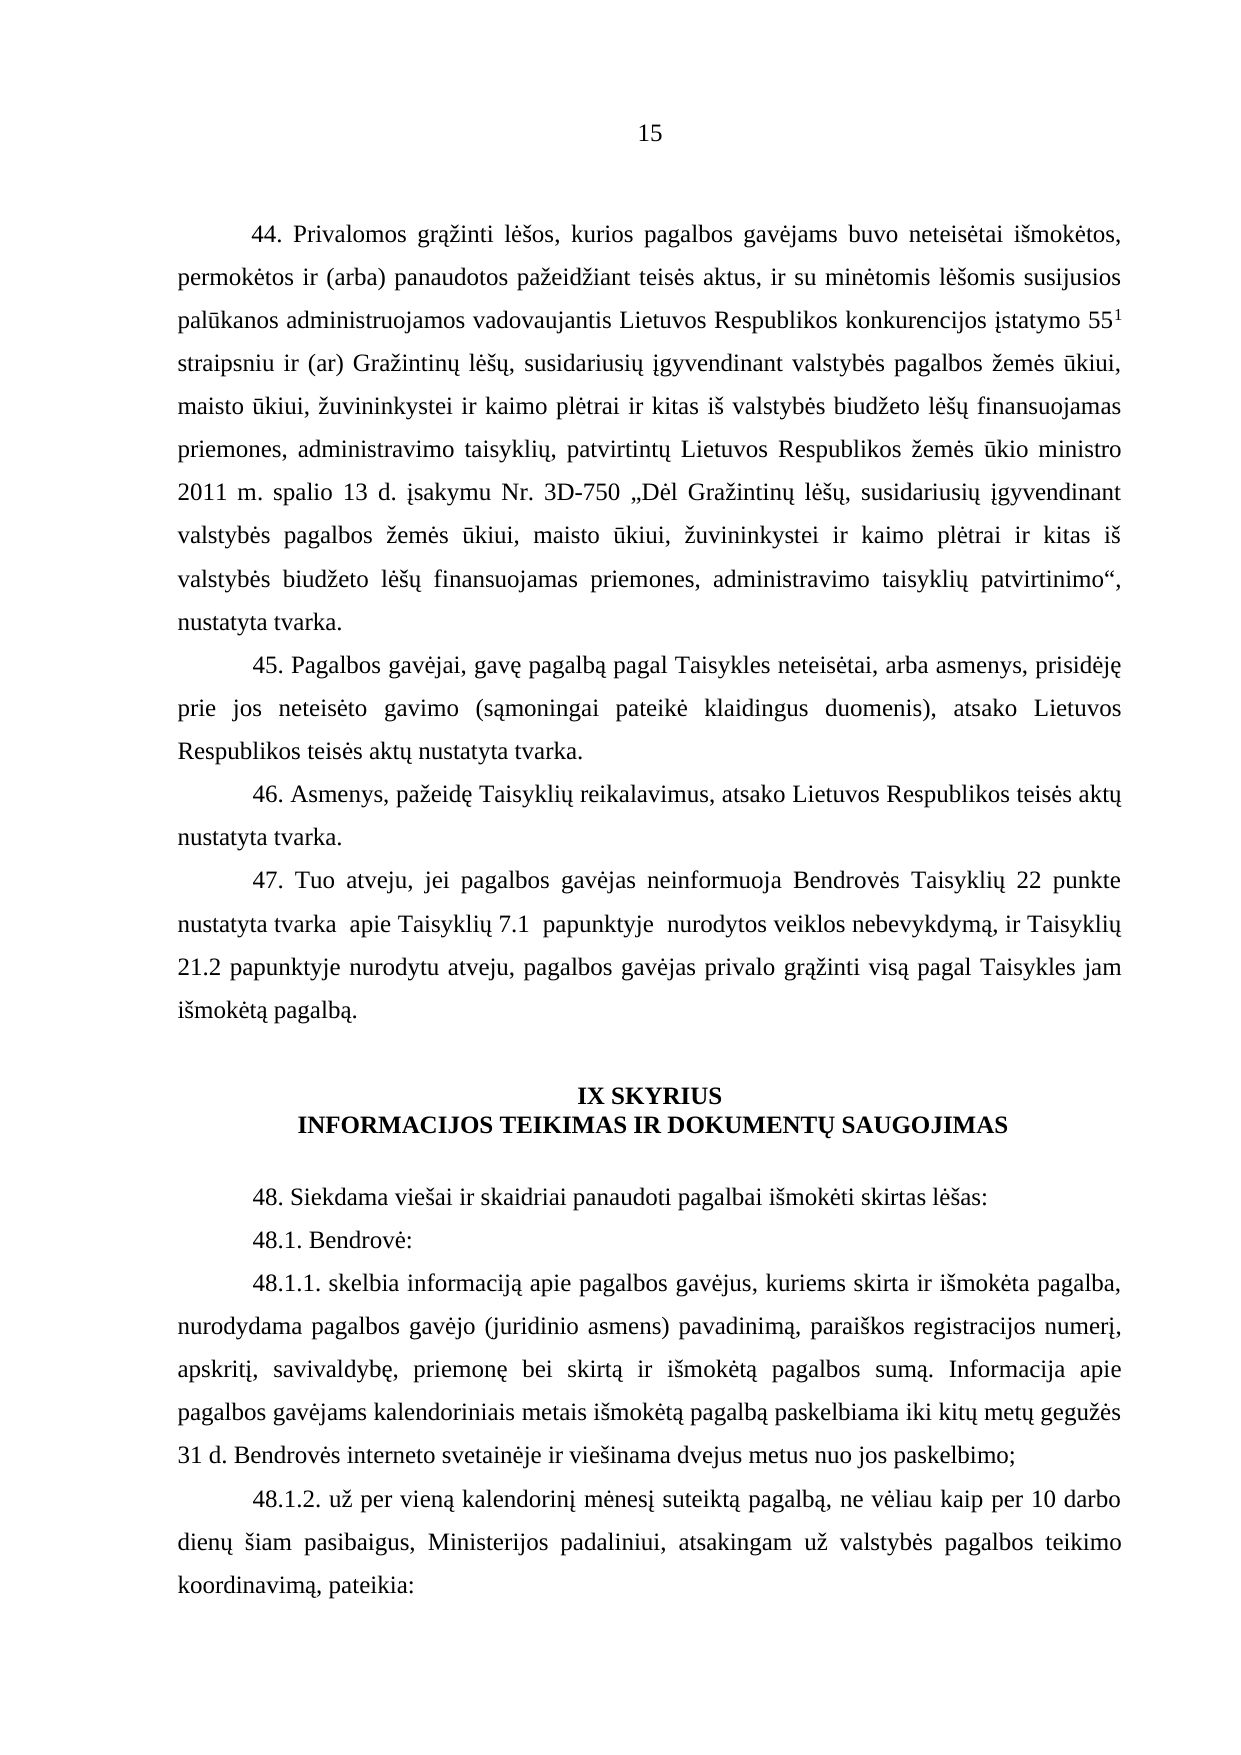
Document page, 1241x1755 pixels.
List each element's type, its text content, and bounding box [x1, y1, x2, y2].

text 44. Privalomos grąžinti lėšos, kurios pagalbos gavėjams buvo neteisėtai išmokėtos, permokėtos ir (arba) panaudotos pažeidžiant teisės aktus, ir su minėtomis lėšomis susijusios palūkanos administruojamos vadovaujantis Lietuvos Respublikos konkurencijos įstatymo 551 straipsniu ir (ar) Gražintinų lėšų, susidariusių įgyvendinant valstybės pagalbos žemės ūkiui, maisto ūkiui, žuvininkystei ir kaimo plėtrai ir kitas iš valstybės biudžeto lėšų finansuojamas priemones, administravimo taisyklių, patvirtintų Lietuvos Respublikos žemės ūkio ministro 2011 m. spalio 13 d. įsakymu Nr. 3D-750 „Dėl Gražintinų lėšų, susidariusių įgyvendinant valstybės pagalbos žemės ūkiui, maisto ūkiui, žuvininkystei ir kaimo plėtrai ir kitas iš valstybės biudžeto lėšų finansuojamas priemones, administravimo taisyklių patvirtinimo“, nustatyta tvarka. [177, 219, 1122, 636]
text 45. Pagalbos gavėjai, gavę pagalbą pagal Taisykles neteisėtai, arba asmenys, prisidėję prie jos neteisėto gavimo (sąmoningai pateikė klaidingus duomenis), atsako Lietuvos Respublikos teisės aktų nustatyta tvarka. [177, 650, 1122, 765]
text IX SKYRIUS [177, 1081, 1122, 1110]
text INFORMACIJOS TEIKIMAS IR DOKUMENTŲ SAUGOJIMAS [177, 1110, 1122, 1139]
text 48.1.1. skelbia informaciją apie pagalbos gavėjus, kuriems skirta ir išmokėta pagalba, nurodydama pagalbos gavėjo (juridinio asmens) pavadinimą, paraiškos registracijos numerį, apskritį, savivaldybę, priemonę bei skirtą ir išmokėtą pagalbos sumą. Informacija apie pagalbos gavėjams kalendoriniais metais išmokėtą pagalbą paskelbiama iki kitų metų gegužės 31 d. Bendrovės interneto svetainėje ir viešinama dvejus metus nuo jos paskelbimo; [177, 1268, 1122, 1469]
text 48.1. Bendrovė: [177, 1225, 1122, 1254]
text 47. Tuo atveju, jei pagalbos gavėjas neinformuoja Bendrovės Taisyklių 22 punkte nustatyta tvarka apie Taisyklių 7.1 papunktyje nurodytos veiklos nebevykdymą, ir Taisyklių 21.2 papunktyje nurodytu atveju, pagalbos gavėjas privalo grąžinti visą pagal Taisykles jam išmokėtą pagalbą. [177, 866, 1122, 1024]
text 46. Asmenys, pažeidę Taisyklių reikalavimus, atsako Lietuvos Respublikos teisės aktų nustatyta tvarka. [177, 779, 1122, 851]
text 48. Siekdama viešai ir skaidriai panaudoti pagalbai išmokėti skirtas lėšas: [177, 1182, 1122, 1211]
text 48.1.2. už per vieną kalendorinį mėnesį suteiktą pagalbą, ne vėliau kaip per 10 darbo dienų šiam pasibaigus, Ministerijos padaliniui, atsakingam už valstybės pagalbos teikimo koordinavimą, pateikia: [177, 1484, 1122, 1599]
